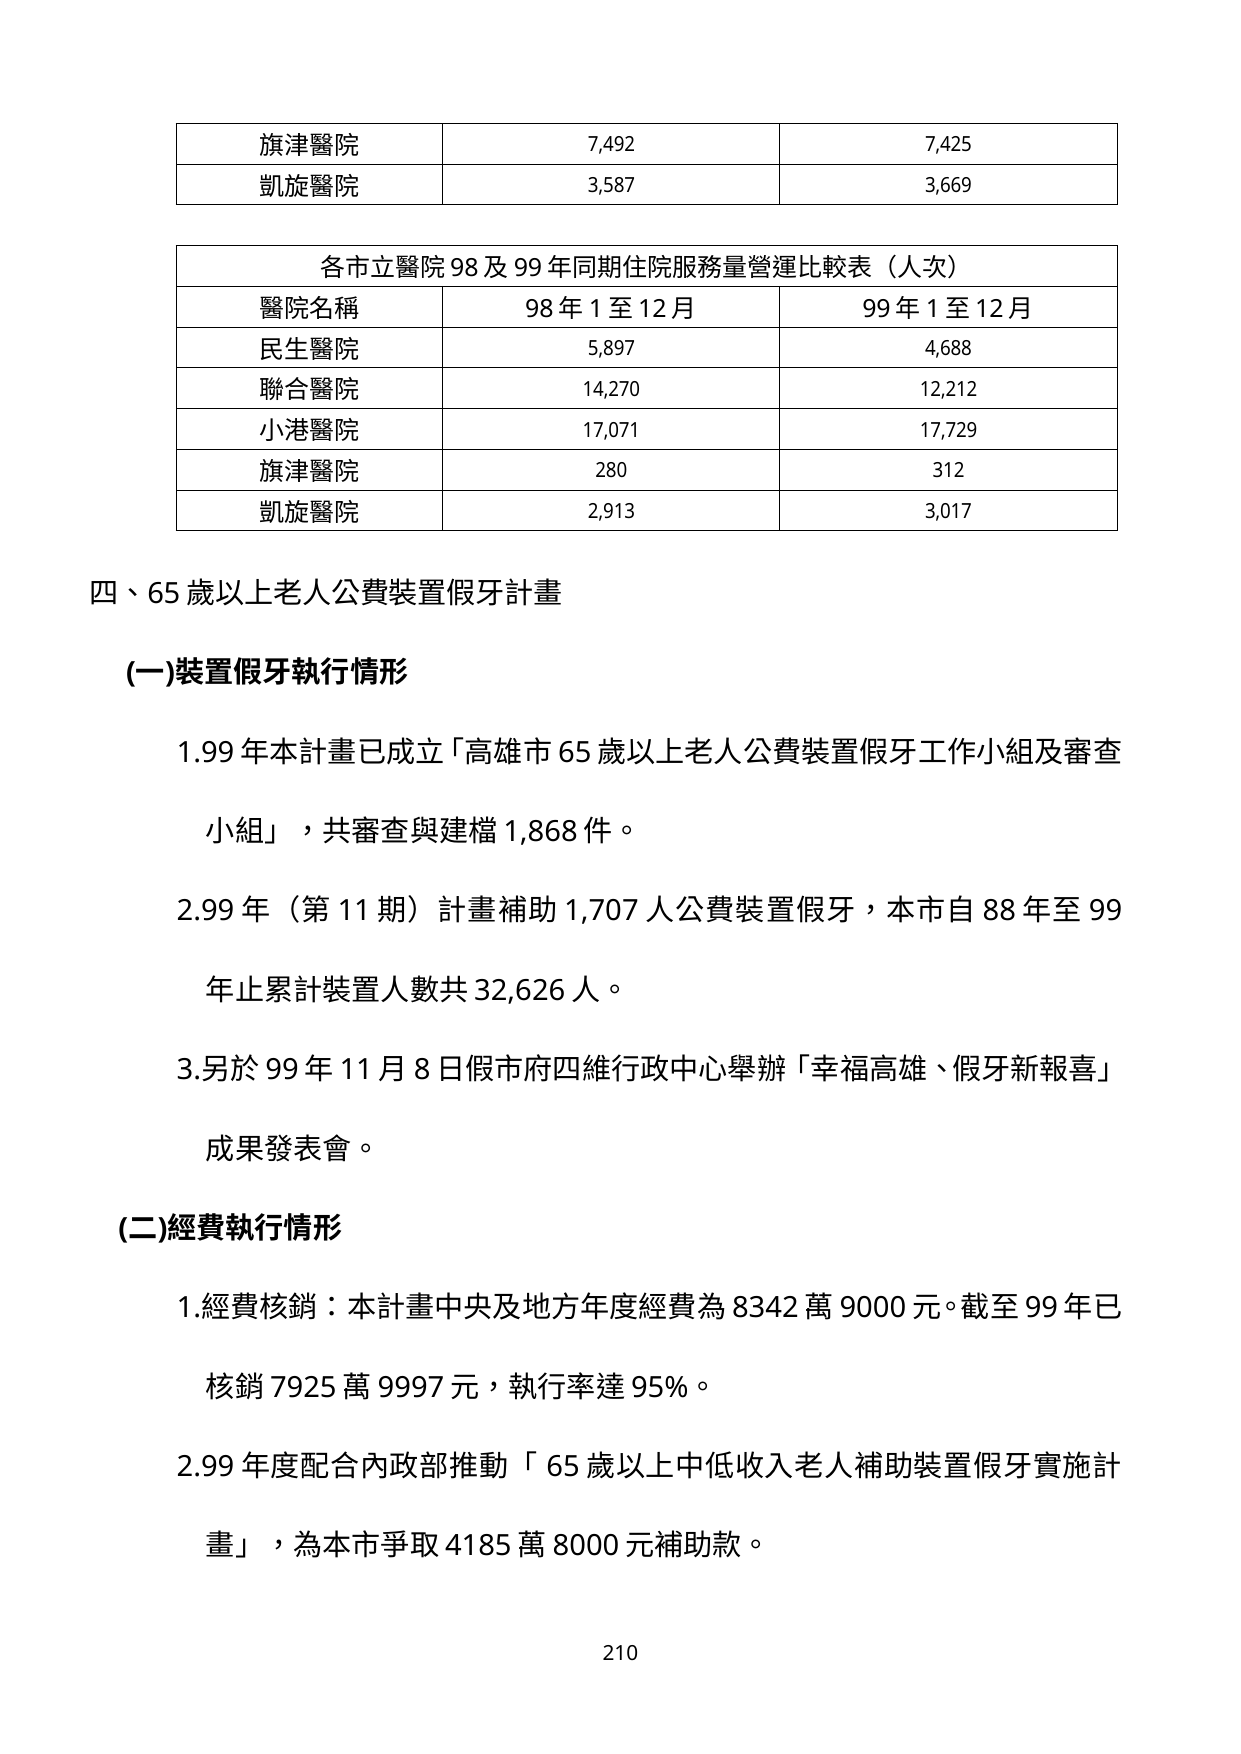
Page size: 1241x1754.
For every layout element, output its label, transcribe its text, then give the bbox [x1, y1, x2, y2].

table_cell 2,913 [443, 491, 779, 530]
text 3.另於99年11月8日假市府四維行政中心舉辦「幸福高雄、假牙新報喜」成果發表會。 [176, 1027, 1122, 1186]
table_cell 14,270 [443, 368, 779, 408]
table_cell 醫院名稱 [177, 287, 442, 327]
table_cell 旗津醫院 [177, 450, 442, 489]
table_cell 旗津醫院 [177, 124, 442, 164]
text 1.99年本計畫已成立「高雄市65歲以上老人公費裝置假牙工作小組及審查小組」，共審查與建檔1,868件。 [176, 710, 1122, 868]
text 1.經費核銷：本計畫中央及地方年度經費為8342萬9000元。截至99年已核銷7925萬9997元，執行率達95%。 [176, 1265, 1122, 1424]
table_cell 17,729 [780, 409, 1117, 449]
table_cell 98年1至12月 [443, 287, 779, 327]
text (二)經費執行情形 [118, 1186, 1122, 1265]
text 四、65歲以上老人公費裝置假牙計畫 [89, 551, 1122, 630]
text (一)裝置假牙執行情形 [118, 630, 1122, 710]
table_cell 7,425 [780, 124, 1117, 164]
table_cell 3,017 [780, 491, 1117, 530]
table_cell 17,071 [443, 409, 779, 449]
table_cell 312 [780, 450, 1117, 489]
table_cell 民生醫院 [177, 328, 442, 367]
table_cell 7,492 [443, 124, 779, 164]
text 2.99年度配合內政部推動「 65歲以上中低收入老人補助裝置假牙實施計畫」，為本市爭取4185萬8000元補助款。 [176, 1424, 1122, 1583]
table_cell 12,212 [780, 368, 1117, 408]
table_cell 280 [443, 450, 779, 489]
table_cell 3,669 [780, 165, 1117, 204]
table_cell 凱旋醫院 [177, 491, 442, 530]
table_cell 3,587 [443, 165, 779, 204]
table_cell 小港醫院 [177, 409, 442, 449]
table_cell 99年1至12月 [780, 287, 1117, 327]
table_cell 4,688 [780, 328, 1117, 367]
table_cell 凱旋醫院 [177, 165, 442, 204]
table_cell 5,897 [443, 328, 779, 367]
text 2.99年（第11期）計畫補助1,707人公費裝置假牙，本市自88年至99年止累計裝置人數共32,626人。 [176, 868, 1122, 1027]
table_cell 聯合醫院 [177, 368, 442, 408]
table_header 各市立醫院98及99年同期住院服務量營運比較表（人次） [177, 246, 1117, 286]
